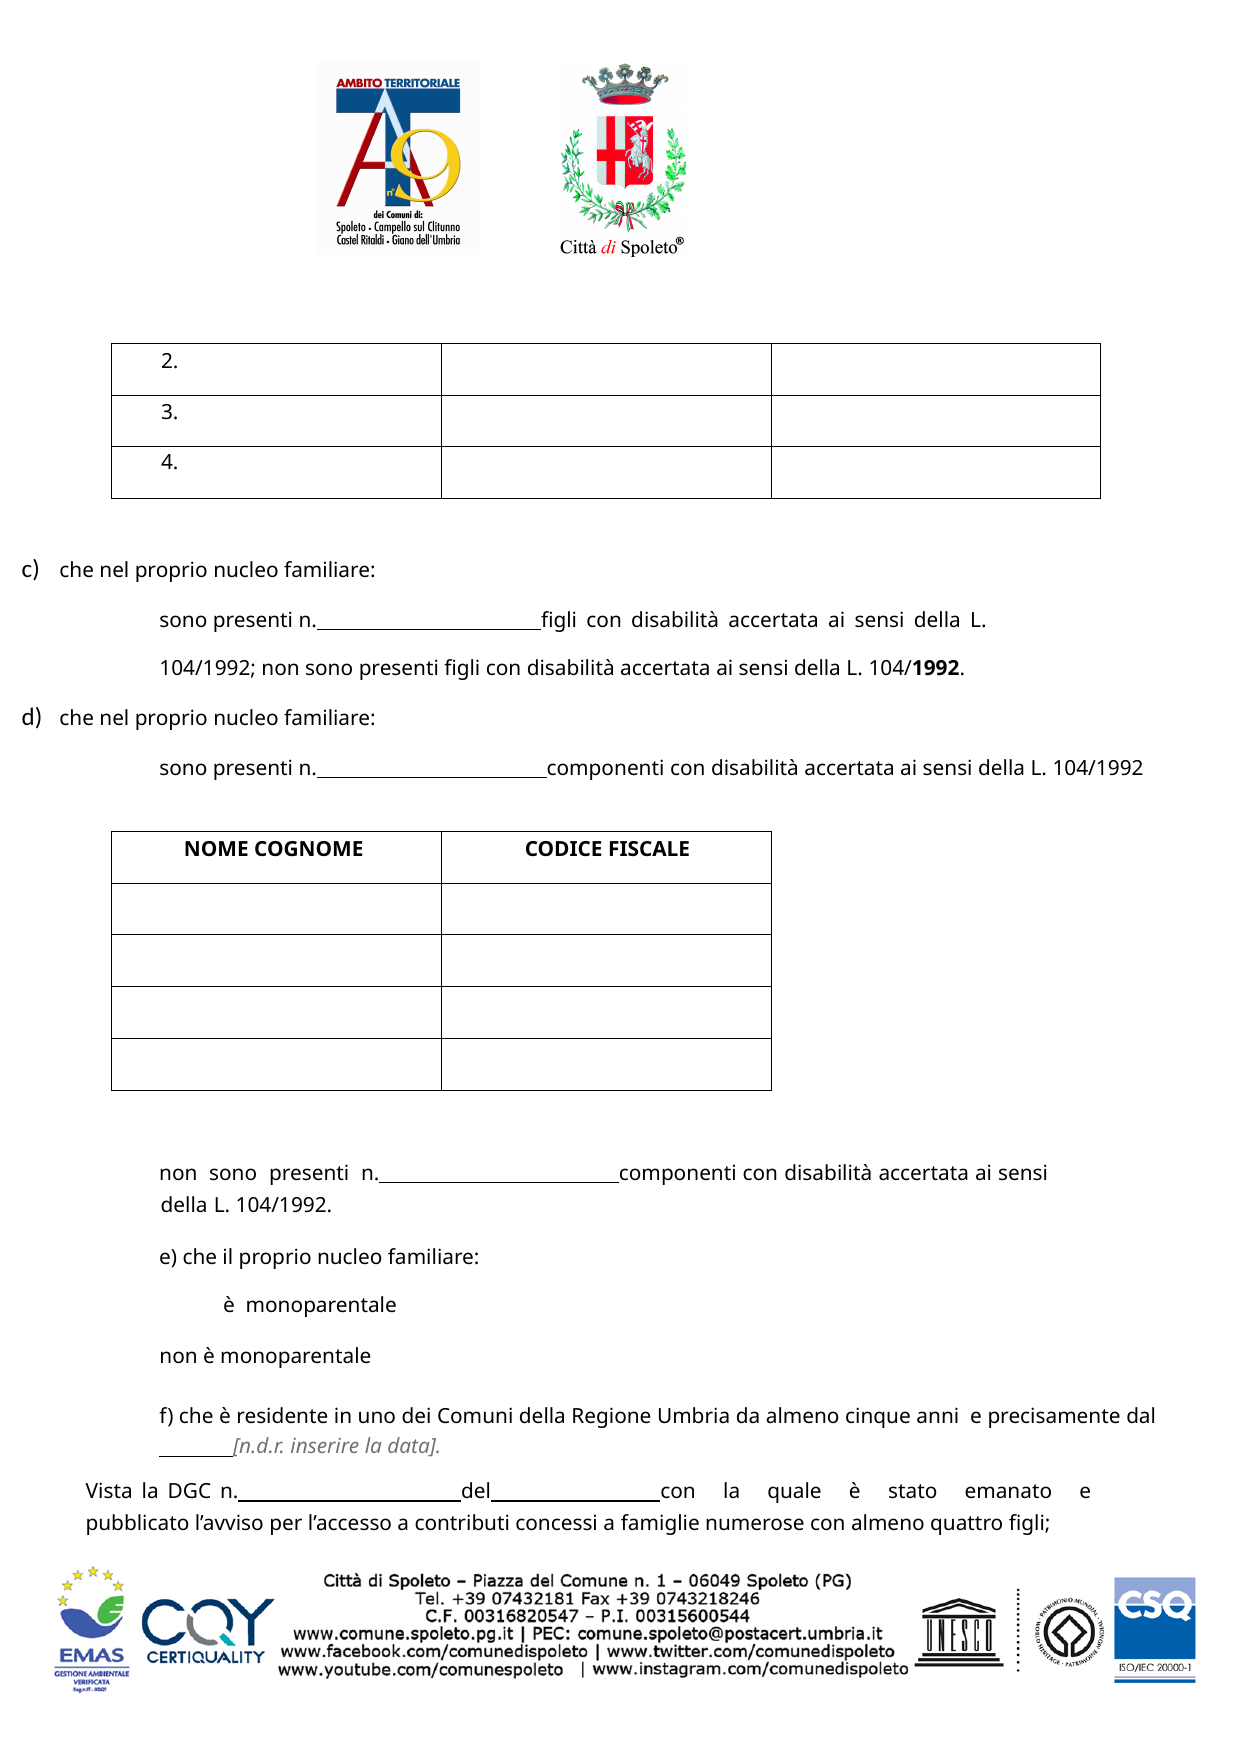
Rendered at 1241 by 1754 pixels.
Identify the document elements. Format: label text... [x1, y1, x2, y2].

table_cell [442, 344, 771, 394]
table_cell [442, 447, 771, 498]
table_cell [112, 987, 441, 1038]
list che nel proprio nucleo familiare: [21, 553, 1181, 584]
table_cell [772, 396, 1100, 446]
text sono presenti n. figli con disabilità accertata ai sensi della L. 104/1992; non sono presenti figli con disabilità accertata ai sensi della L. 104/1992. [159, 605, 987, 682]
table_cell 2. [112, 344, 441, 394]
text Vista la DGC n. del con la quale è stato emanato e pubblicato l’avviso per l’accesso a contributi concessi a famiglie numerose con almeno quattro figli; [85, 1476, 1091, 1537]
table_cell [442, 1039, 771, 1089]
table_cell [772, 447, 1100, 498]
text f) che è residente in uno dei Comuni della Regione Umbria da almeno cinque anni e precisamente dal [n.d.r. inserire la data]. [159, 1399, 1181, 1460]
table_header CODICE FISCALE [442, 832, 771, 883]
table_cell [112, 935, 441, 986]
table_cell 4. [112, 447, 441, 498]
list che nel proprio nucleo familiare: [21, 701, 1181, 732]
text non è monoparentale [159, 1339, 1181, 1369]
table_cell [442, 884, 771, 934]
table_cell [442, 396, 771, 446]
table_header NOME COGNOME [112, 832, 441, 883]
table_cell [442, 935, 771, 986]
text sono presenti n. componenti con disabilità accertata ai sensi della L. 104/1992 [159, 753, 1181, 781]
table_cell 3. [112, 396, 441, 446]
text e) che il proprio nucleo familiare: [159, 1242, 1091, 1270]
table_cell [112, 1039, 441, 1089]
table_cell [442, 987, 771, 1038]
text non sono presenti n. componenti con disabilità accertata ai sensi della L. 104/1992. [159, 1158, 1091, 1219]
table_cell [112, 884, 441, 934]
text è monoparentale [85, 1291, 435, 1319]
table_cell [772, 344, 1100, 394]
